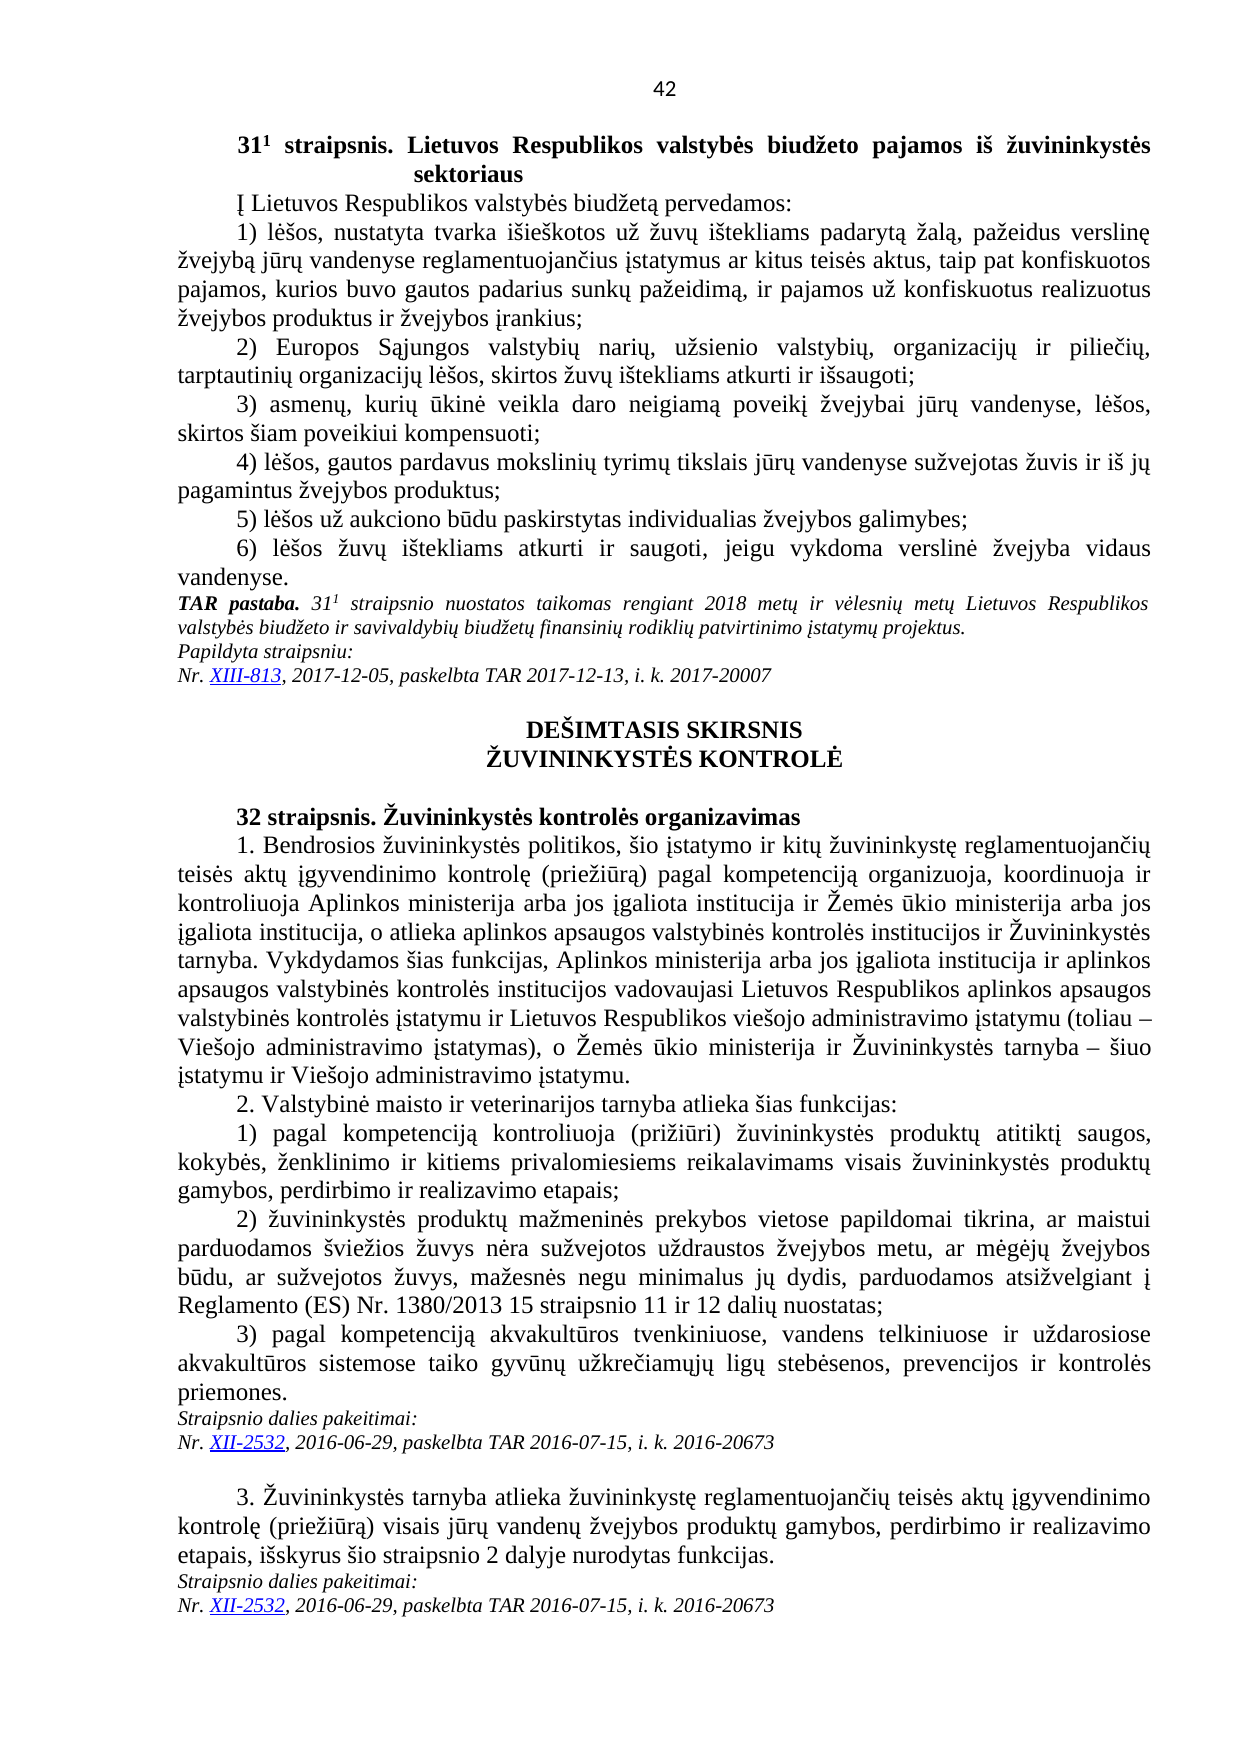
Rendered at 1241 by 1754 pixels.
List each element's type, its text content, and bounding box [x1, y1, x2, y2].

text 5) lėšos už aukciono būdu paskirstytas individualias žvejybos galimybes; [177, 504, 1152, 533]
text 3. Žuvininkystės tarnyba atlieka žuvininkystę reglamentuojančių teisės aktų įgyvendinimo kontrolę (priežiūrą) visais jūrų vandenų žvejybos produktų gamybos, perdirbimo ir realizavimo etapais, išskyrus šio straipsnio 2 dalyje nurodytas funkcijas. [177, 1482, 1152, 1569]
text 1. Bendrosios žuvininkystės politikos, šio įstatymo ir kitų žuvininkystę reglamentuojančių teisės aktų įgyvendinimo kontrolę (priežiūrą) pagal kompetenciją organizuoja, koordinuoja ir kontroliuoja Aplinkos ministerija arba jos įgaliota institucija ir Žemės ūkio ministerija arba jos įgaliota institucija, o atlieka aplinkos apsaugos valstybinės kontrolės institucijos ir Žuvininkystės tarnyba. Vykdydamos šias funkcijas, Aplinkos ministerija arba jos įgaliota institucija ir aplinkos apsaugos valstybinės kontrolės institucijos vadovaujasi Lietuvos Respublikos aplinkos apsaugos valstybinės kontrolės įstatymu ir Lietuvos Respublikos viešojo administravimo įstatymu (toliau – Viešojo administravimo įstatymas), o Žemės ūkio ministerija ir Žuvininkystės tarnyba – šiuo įstatymu ir Viešojo administravimo įstatymu. [177, 831, 1152, 1089]
text 3) pagal kompetenciją akvakultūros tvenkiniuose, vandens telkiniuose ir uždarosiose akvakultūros sistemose taiko gyvūnų užkrečiamųjų ligų stebėsenos, prevencijos ir kontrolės priemones. [177, 1319, 1152, 1406]
text Į Lietuvos Respublikos valstybės biudžetą pervedamos: [177, 188, 1152, 217]
text 32 straipsnis. Žuvininkystės kontrolės organizavimas [177, 802, 1152, 831]
text 6) lėšos žuvų ištekliams atkurti ir saugoti, jeigu vykdoma verslinė žvejyba vidaus vandenyse. [177, 533, 1152, 591]
text 2. Valstybinė maisto ir veterinarijos tarnyba atlieka šias funkcijas: [177, 1089, 1152, 1118]
text 2) žuvininkystės produktų mažmeninės prekybos vietose papildomai tikrina, ar maistui parduodamos šviežios žuvys nėra sužvejotos uždraustos žvejybos metu, ar mėgėjų žvejybos būdu, ar sužvejotos žuvys, mažesnės negu minimalus jų dydis, parduodamos atsižvelgiant į Reglamento (ES) Nr. 1380/2013 15 straipsnio 11 ir 12 dalių nuostatas; [177, 1204, 1152, 1319]
text 1) pagal kompetenciją kontroliuoja (prižiūri) žuvininkystės produktų atitiktį saugos, kokybės, ženklinimo ir kitiems privalomiesiems reikalavimams visais žuvininkystės produktų gamybos, perdirbimo ir realizavimo etapais; [177, 1118, 1152, 1204]
text Papildyta straipsniu: [177, 639, 1152, 663]
text 1) lėšos, nustatyta tvarka išieškotos už žuvų ištekliams padarytą žalą, pažeidus verslinę žvejybą jūrų vandenyse reglamentuojančius įstatymus ar kitus teisės aktus, taip pat konfiskuotos pajamos, kurios buvo gautos padarius sunkų pažeidimą, ir pajamos už konfiskuotus realizuotus žvejybos produktus ir žvejybos įrankius; [177, 217, 1152, 332]
text ŽUVININKYSTĖS KONTROLĖ [177, 744, 1152, 773]
text Straipsnio dalies pakeitimai: [177, 1406, 1152, 1430]
text 2) Europos Sąjungos valstybių narių, užsienio valstybių, organizacijų ir piliečių, tarptautinių organizacijų lėšos, skirtos žuvų ištekliams atkurti ir išsaugoti; [177, 332, 1152, 389]
text Nr. XII-2532, 2016-06-29, paskelbta TAR 2016-07-15, i. k. 2016-20673 [177, 1593, 1152, 1617]
text 3) asmenų, kurių ūkinė veikla daro neigiamą poveikį žvejybai jūrų vandenyse, lėšos, skirtos šiam poveikiui kompensuoti; [177, 389, 1152, 447]
text Straipsnio dalies pakeitimai: [177, 1569, 1152, 1593]
text DEŠIMTASIS SKIRSNIS [177, 716, 1152, 744]
text TAR pastaba. 311 straipsnio nuostatos taikomas rengiant 2018 metų ir vėlesnių metų Lietuvos Respublikos valstybės biudžeto ir savivaldybių biudžetų finansinių rodiklių patvirtinimo įstatymų projektus. [177, 591, 1152, 639]
text 4) lėšos, gautos pardavus mokslinių tyrimų tikslais jūrų vandenyse sužvejotas žuvis ir iš jų pagamintus žvejybos produktus; [177, 447, 1152, 504]
text 311 straipsnis. Lietuvos Respublikos valstybės biudžeto pajamos iš žuvininkystės sektoriaus [237, 131, 1152, 188]
text Nr. XII-2532, 2016-06-29, paskelbta TAR 2016-07-15, i. k. 2016-20673 [177, 1430, 1152, 1454]
text Nr. XIII-813, 2017-12-05, paskelbta TAR 2017-12-13, i. k. 2017-20007 [177, 663, 1152, 687]
